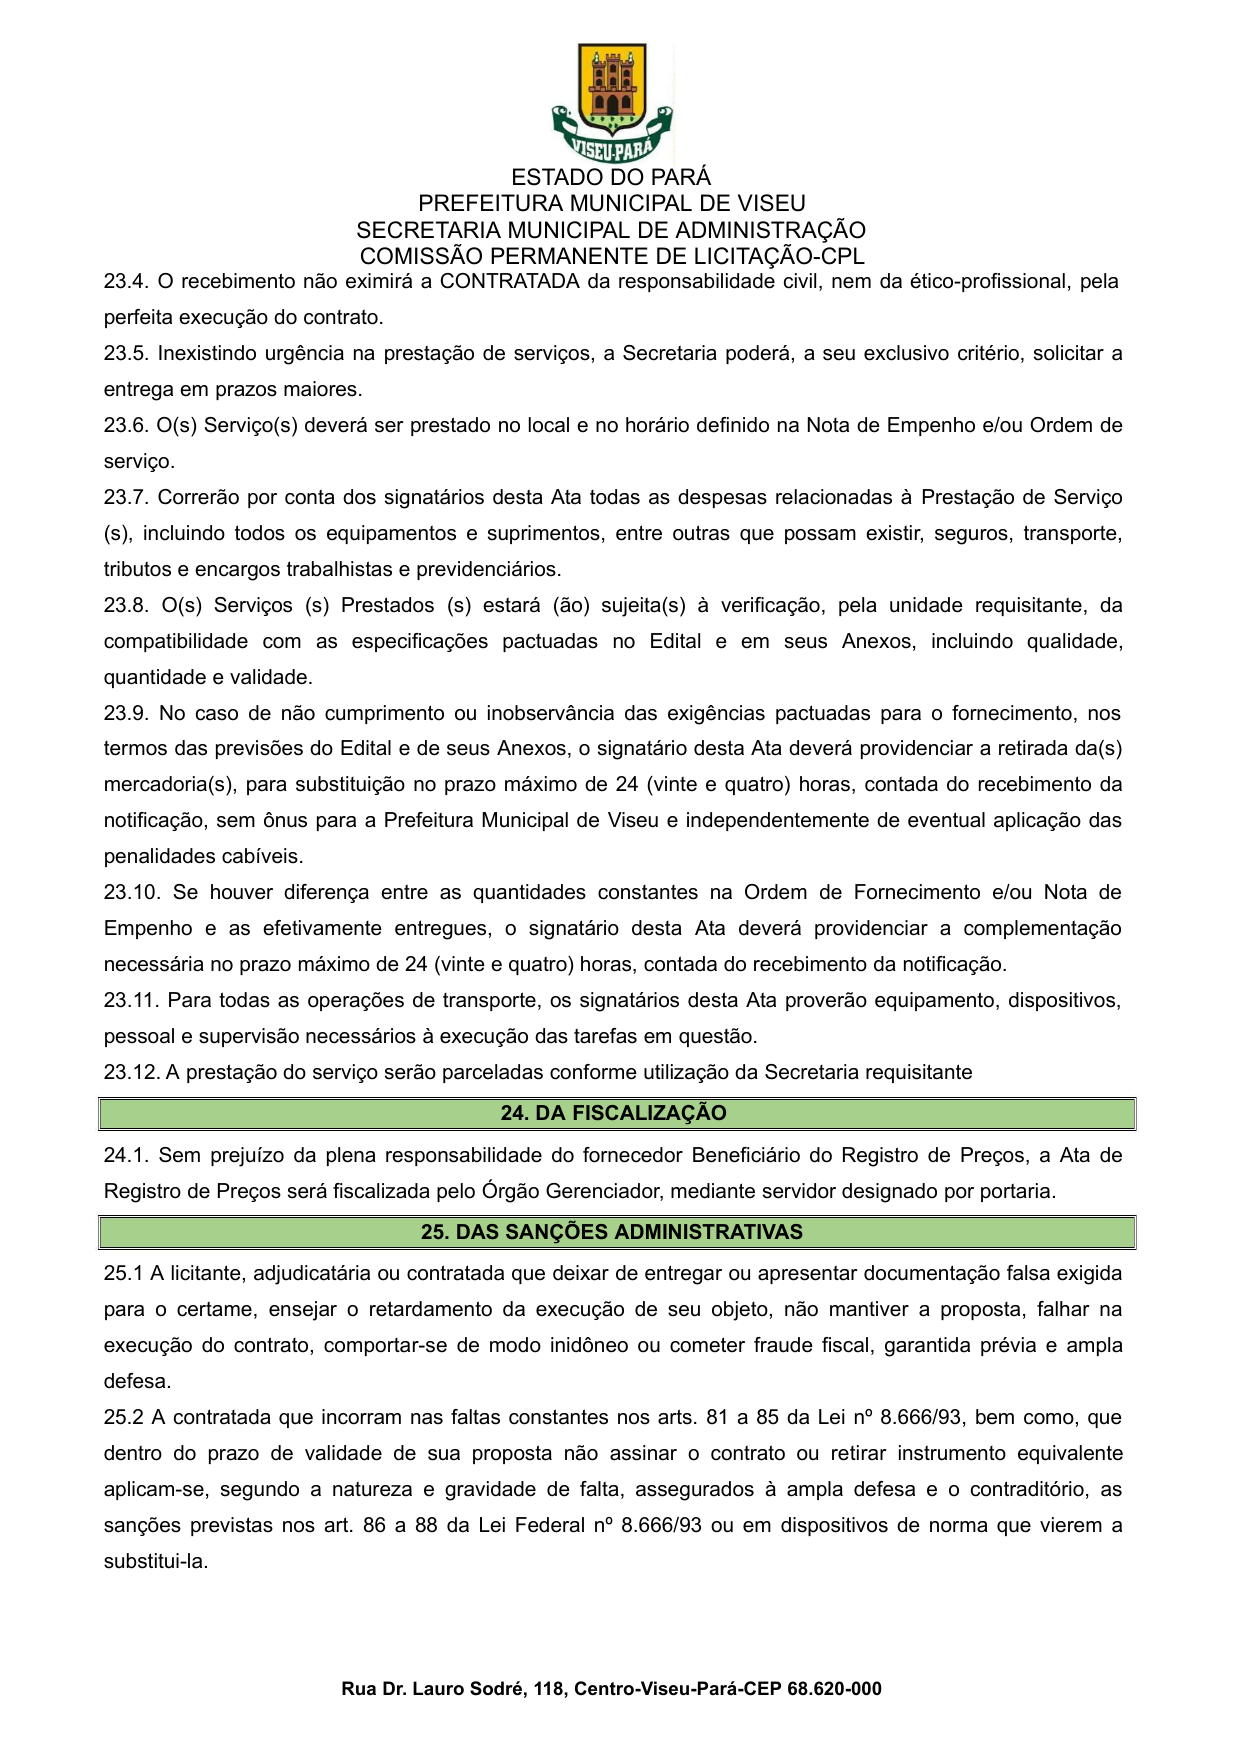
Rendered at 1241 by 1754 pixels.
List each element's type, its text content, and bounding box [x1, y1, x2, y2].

picture [95, 1212, 1139, 1252]
text COMISSÃO PERMANENTE DE LICITAÇÃO-CPL [359, 244, 891, 269]
text Registro de Preços será fiscalizada pelo Órgão Gerenciador, mediante servidor designado por portaria. [103, 1179, 1146, 1203]
text para o certame, ensejar o retardamento da execução de seu objeto, não mantiver a proposta, falhar na [103, 1298, 1147, 1322]
text 23.11. Para todas as operações de transporte, os signatários desta Ata proverão equipamento, dispositivos, [103, 989, 1146, 1012]
text 25.2 A contratada que incorram nas faltas constantes nos arts. 81 a 85 da Lei nº 8.666/93, bem como, que [103, 1406, 1146, 1429]
text necessária no prazo máximo de 24 (vinte e quatro) horas, contada do recebimento da notificação. [103, 953, 1147, 976]
text ESTADO DO PARÁ [511, 165, 894, 190]
text 2 [103, 1061, 115, 1084]
text tributos e encargos trabalhistas e previdenciários. [103, 558, 1147, 581]
text (s), incluindo todos os equipamentos e suprimentos, entre outras que possam existir, seguros, transporte, [103, 522, 1147, 545]
text serviço. [103, 450, 1147, 473]
text 5. DAS SANÇÕES ADMINISTRATIVAS [457, 1221, 1146, 1244]
text 2 [103, 342, 140, 365]
text 3.7. Correrão por conta dos signatários desta Ata todas as despesas relacionadas à Prestação de Serviço [140, 486, 1147, 509]
text 3.12. A prestação do serviço serão parceladas conforme utilização da Secretaria requisitante [115, 1061, 1146, 1084]
text execução do contrato, comportar-se de modo inidôneo ou cometer fraude fiscal, garantida prévia e ampla [103, 1334, 1147, 1358]
text compatibilidade com as especificações pactuadas no Edital e em seus Anexos, incluindo qualidade, [103, 629, 1147, 653]
text 4. DA FISCALIZAÇÃO [537, 1102, 1146, 1125]
text sanções previstas nos art. 86 a 88 da Lei Federal nº 8.666/93 ou em dispositivos de norma que vierem a [103, 1514, 1147, 1537]
text SECRETARIA MUNICIPAL DE ADMINISTRAÇÃO [356, 217, 894, 243]
text 2 [501, 1102, 537, 1125]
text aplicam-se, segundo a natureza e gravidade de falta, assegurados à ampla defesa e o contraditório, as [103, 1478, 1147, 1501]
text mercadoria(s), para substituição no prazo máximo de 24 (vinte e quatro) horas, contada do recebimento da [103, 773, 1147, 796]
text termos das previsões do Edital e de seus Anexos, o signatário desta Ata deverá providenciar a retirada da(s) [103, 737, 1147, 760]
text Empenho e as efetivamente entregues, o signatário desta Ata deverá providenciar a complementação [103, 917, 1147, 940]
text 2 [103, 414, 140, 437]
picture [549, 41, 676, 165]
text entrega em prazos maiores. [103, 378, 1147, 401]
text 3.5. Inexistindo urgência na prestação de serviços, a Secretaria poderá, a seu exclusivo critério, solicitar a [140, 342, 1147, 365]
text pessoal e supervisão necessários à execução das tarefas em questão. [103, 1025, 782, 1048]
text 23.4. O recebimento não eximirá a CONTRATADA da responsabilidade civil, nem da ético-profissional, pela [103, 270, 1147, 293]
text 3.6. O(s) Serviço(s) deverá ser prestado no local e no horário definido na Nota de Empenho e/ou Ordem de [140, 414, 1147, 437]
text substitui-la. [103, 1550, 1147, 1573]
text Rua Dr. Lauro Sodré, 118, Centro-Viseu-Pará-CEP 68.620-000 [341, 1679, 909, 1699]
text defesa. [103, 1370, 1147, 1393]
text 2 [103, 1262, 140, 1286]
text 2 [103, 486, 140, 509]
text penalidades cabíveis. [103, 845, 1147, 868]
text 2 [103, 1143, 140, 1167]
text PREFEITURA MUNICIPAL DE VISEU [418, 191, 894, 217]
text perfeita execução do contrato. [103, 306, 1147, 329]
text quantidade e validade. [103, 666, 1147, 689]
text 4.1. Sem prejuízo da plena responsabilidade do fornecedor Beneficiário do Registro de Preços, a Ata de [140, 1143, 1146, 1167]
text 23.10. Se houver diferença entre as quantidades constantes na Ordem de Fornecimento e/ou Nota de [103, 881, 1147, 904]
text 23.8. O(s) Serviços (s) Prestados (s) estará (ão) sujeita(s) à verificação, pela unidade requisitante, da [103, 593, 1147, 617]
text 23.9. No caso de não cumprimento ou inobservância das exigências pactuadas para o fornecimento, nos [103, 701, 1146, 725]
text notificação, sem ônus para a Prefeitura Municipal de Viseu e independentemente de eventual aplicação das [103, 809, 1147, 832]
picture [95, 1094, 1139, 1133]
text dentro do prazo de validade de sua proposta não assinar o contrato ou retirar instrumento equivalente [103, 1442, 1147, 1465]
text 5.1 A licitante, adjudicatária ou contratada que deixar de entregar ou apresentar documentação falsa exigida [140, 1262, 1146, 1286]
text 2 [421, 1221, 457, 1244]
